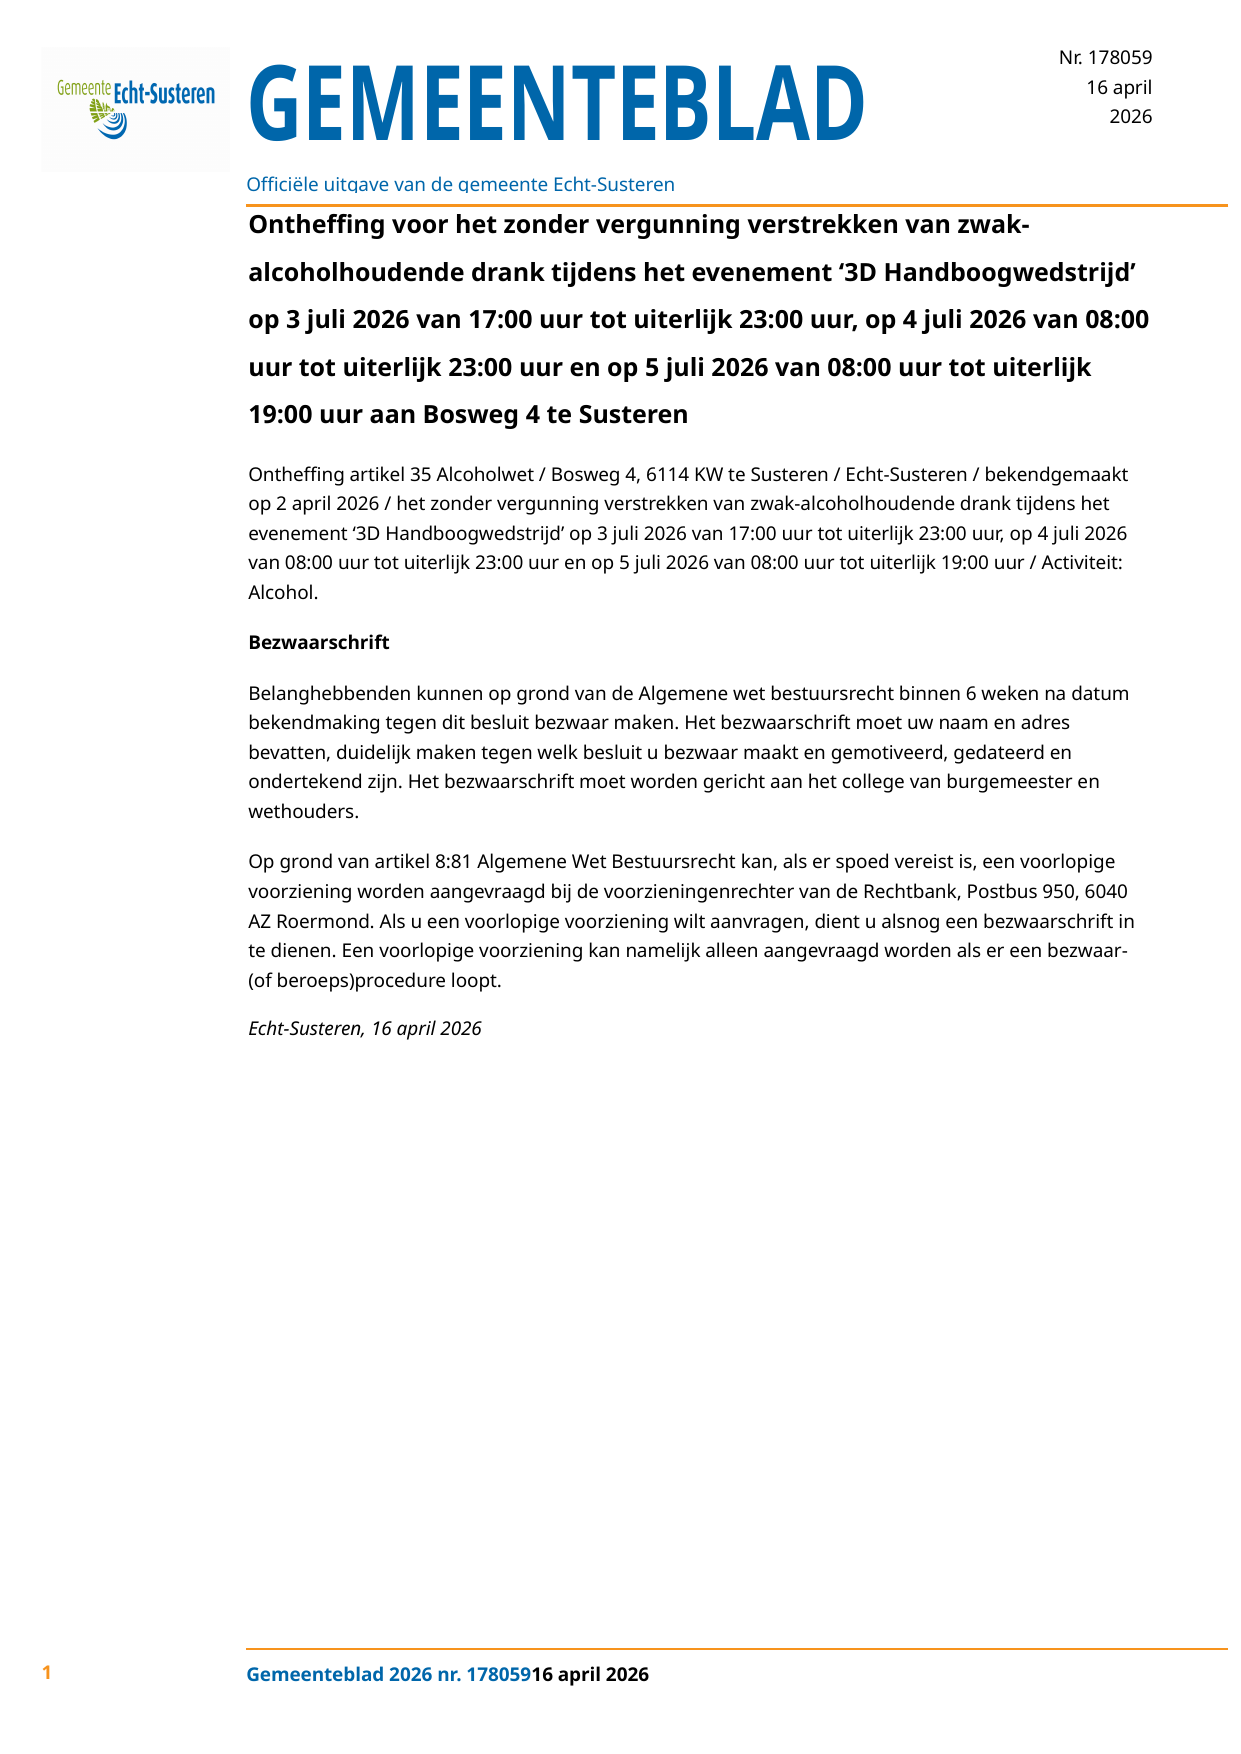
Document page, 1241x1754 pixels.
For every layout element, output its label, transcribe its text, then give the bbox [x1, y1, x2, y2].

text Op grond van artikel 8:81 Algemene Wet Bestuursrecht kan, als er spoed vereist is, een voorlopige voorziening worden aangevraagd bij de voorzieningenrechter van de Rechtbank, Postbus 950, 6040 AZ Roermond. Als u een voorlopige voorziening wilt aanvragen, dient u alsnog een bezwaarschrift in te dienen. Een voorlopige voorziening kan namelijk alleen aangevraagd worden als er een bezwaar- (of beroeps)procedure loopt. [248, 849, 1152, 993]
picture [41, 47, 231, 172]
text Ontheffing voor het zonder vergunning verstrekken van zwak-alcoholhoudende drank tijdens het evenement ‘3D Handboogwedstrijd’ op 3 juli 2026 van 17:00 uur tot uiterlijk 23:00 uur, op 4 juli 2026 van 08:00 uur tot uiterlijk 23:00 uur en op 5 juli 2026 van 08:00 uur tot uiterlijk 19:00 uur aan Bosweg 4 te Susteren [248, 207, 1152, 431]
text Echt-Susteren, 16 april 2026 [248, 1015, 1152, 1041]
text Ontheffing artikel 35 Alcoholwet / Bosweg 4, 6114 KW te Susteren / Echt-Susteren / bekendgemaakt op 2 april 2026 / het zonder vergunning verstrekken van zwak-alcoholhoudende drank tijdens het evenement ‘3D Handboogwedstrijd’ op 3 juli 2026 van 17:00 uur tot uiterlijk 23:00 uur, op 4 juli 2026 van 08:00 uur tot uiterlijk 23:00 uur en op 5 juli 2026 van 08:00 uur tot uiterlijk 19:00 uur / Activiteit: Alcohol. [248, 461, 1152, 605]
text Belanghebbenden kunnen op grond van de Algemene wet bestuursrecht binnen 6 weken na datum bekendmaking tegen dit besluit bezwaar maken. Het bezwaarschrift moet uw naam en adres bevatten, duidelijk maken tegen welk besluit u bezwaar maakt en gemotiveerd, gedateerd en ondertekend zijn. Het bezwaarschrift moet worden gericht aan het college van burgemeester en wethouders. [248, 680, 1152, 824]
text Bezwaarschrift [248, 629, 1152, 655]
